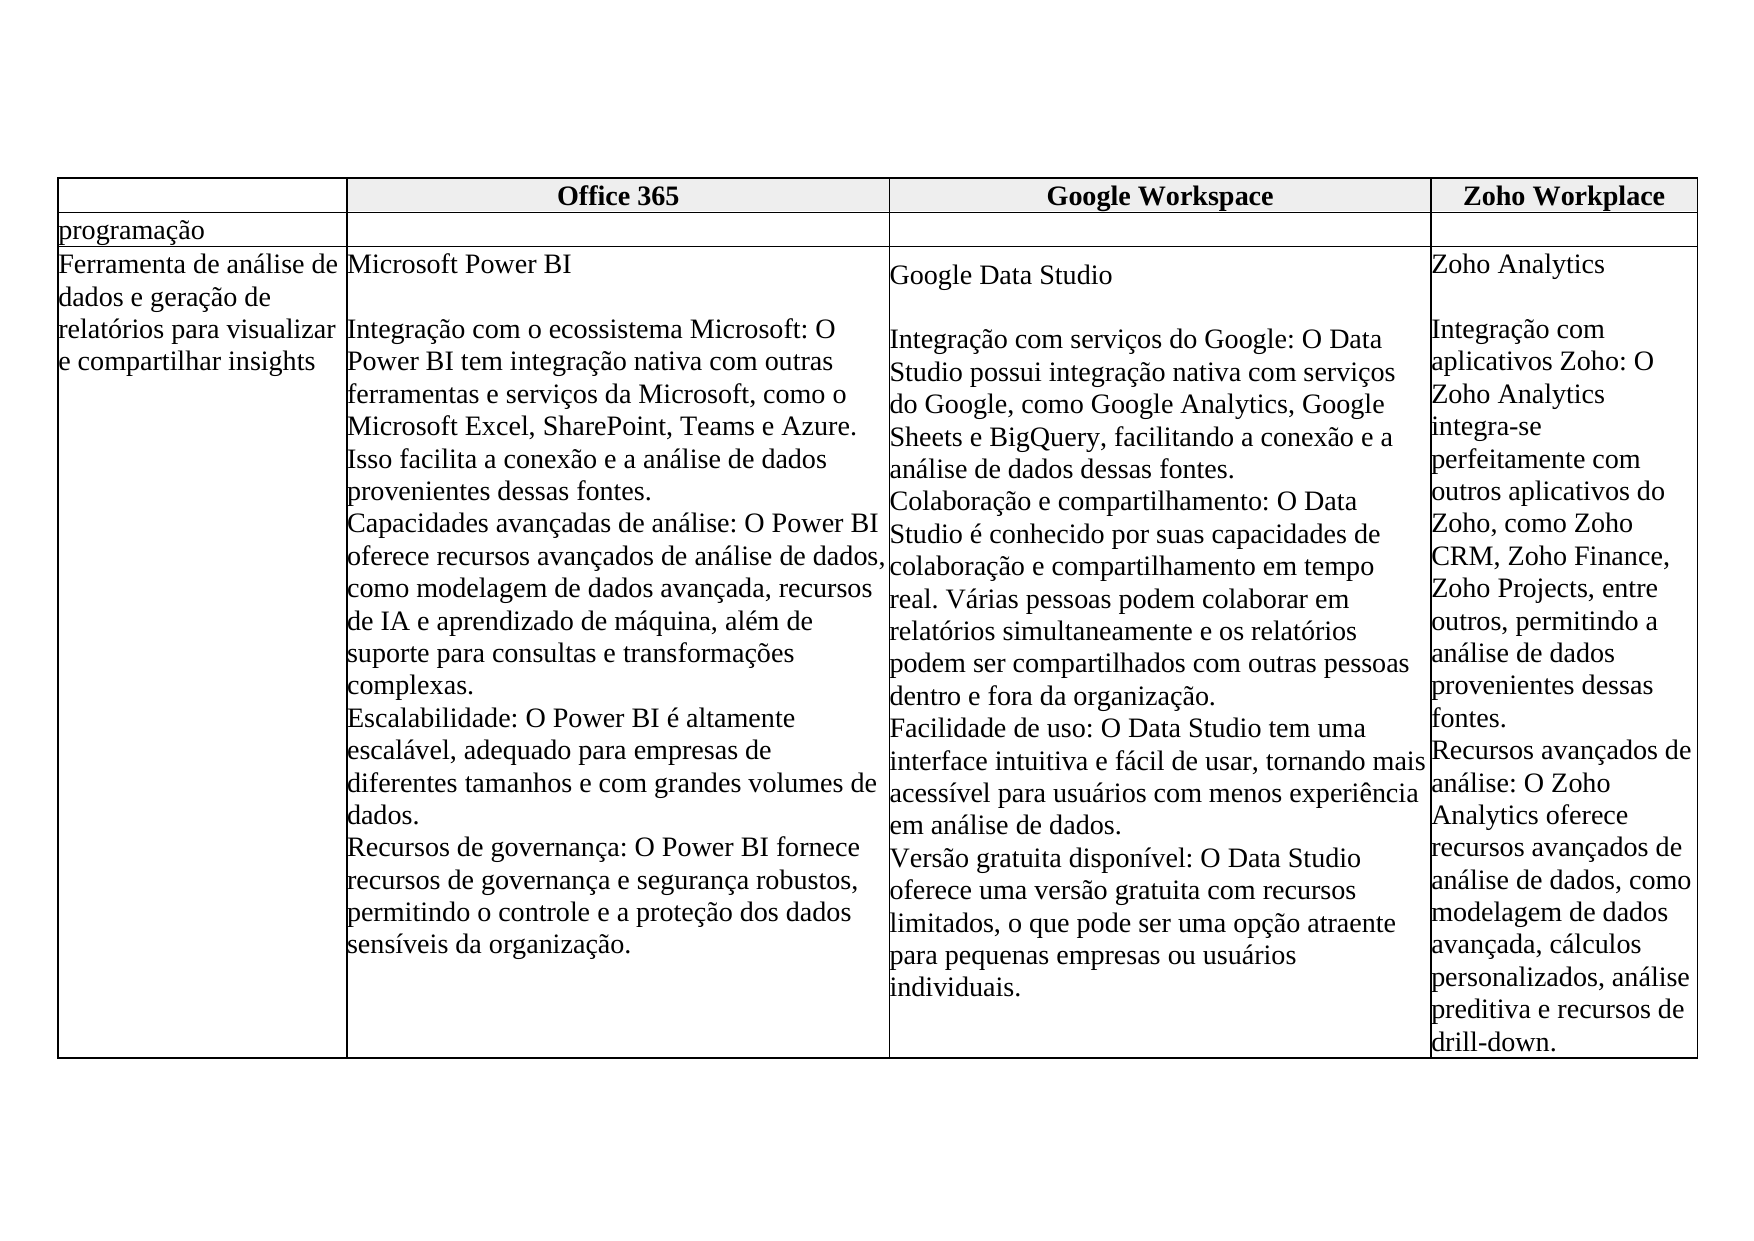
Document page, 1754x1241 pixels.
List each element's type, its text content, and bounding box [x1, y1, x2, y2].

table_cell Microsoft Power BI Integração com o ecossistema Microsoft: O Power BI tem integração nativa com outras ferramentas e serviços da Microsoft, como o Microsoft Excel, SharePoint, Teams e Azure. Isso facilita a conexão e a análise de dados provenientes dessas fontes. Capacidades avançadas de análise: O Power BI oferece recursos avançados de análise de dados, como modelagem de dados avançada, recursos de IA e aprendizado de máquina, além de suporte para consultas e transformações complexas. Escalabilidade: O Power BI é altamente escalável, adequado para empresas de diferentes tamanhos e com grandes volumes de dados. Recursos de governança: O Power BI fornece recursos de governança e segurança robustos, permitindo o controle e a proteção dos dados sensíveis da organização. [348, 247, 889, 1057]
table_cell Ferramenta de análise de dados e geração de relatórios para visualizar e compartilhar insights [59, 247, 346, 1057]
table_header Google Workspace [890, 179, 1430, 211]
table_cell programação [59, 213, 346, 246]
table_cell [1432, 213, 1697, 246]
table_cell [890, 213, 1430, 246]
table_cell Zoho Analytics Integração com aplicativos Zoho: O Zoho Analytics integra-se perfeitamente com outros aplicativos do Zoho, como Zoho CRM, Zoho Finance, Zoho Projects, entre outros, permitindo a análise de dados provenientes dessas fontes. Recursos avançados de análise: O Zoho Analytics oferece recursos avançados de análise de dados, como modelagem de dados avançada, cálculos personalizados, análise preditiva e recursos de drill-down. [1432, 247, 1697, 1057]
table_header Zoho Workplace [1432, 179, 1697, 211]
table_cell [348, 213, 889, 246]
table_header Office 365 [348, 179, 889, 211]
table_cell Google Data Studio Integração com serviços do Google: O Data Studio possui integração nativa com serviços do Google, como Google Analytics, Google Sheets e BigQuery, facilitando a conexão e a análise de dados dessas fontes. Colaboração e compartilhamento: O Data Studio é conhecido por suas capacidades de colaboração e compartilhamento em tempo real. Várias pessoas podem colaborar em relatórios simultaneamente e os relatórios podem ser compartilhados com outras pessoas dentro e fora da organização. Facilidade de uso: O Data Studio tem uma interface intuitiva e fácil de usar, tornando mais acessível para usuários com menos experiência em análise de dados. Versão gratuita disponível: O Data Studio oferece uma versão gratuita com recursos limitados, o que pode ser uma opção atraente para pequenas empresas ou usuários individuais. [890, 247, 1430, 1057]
table_header [59, 179, 346, 211]
